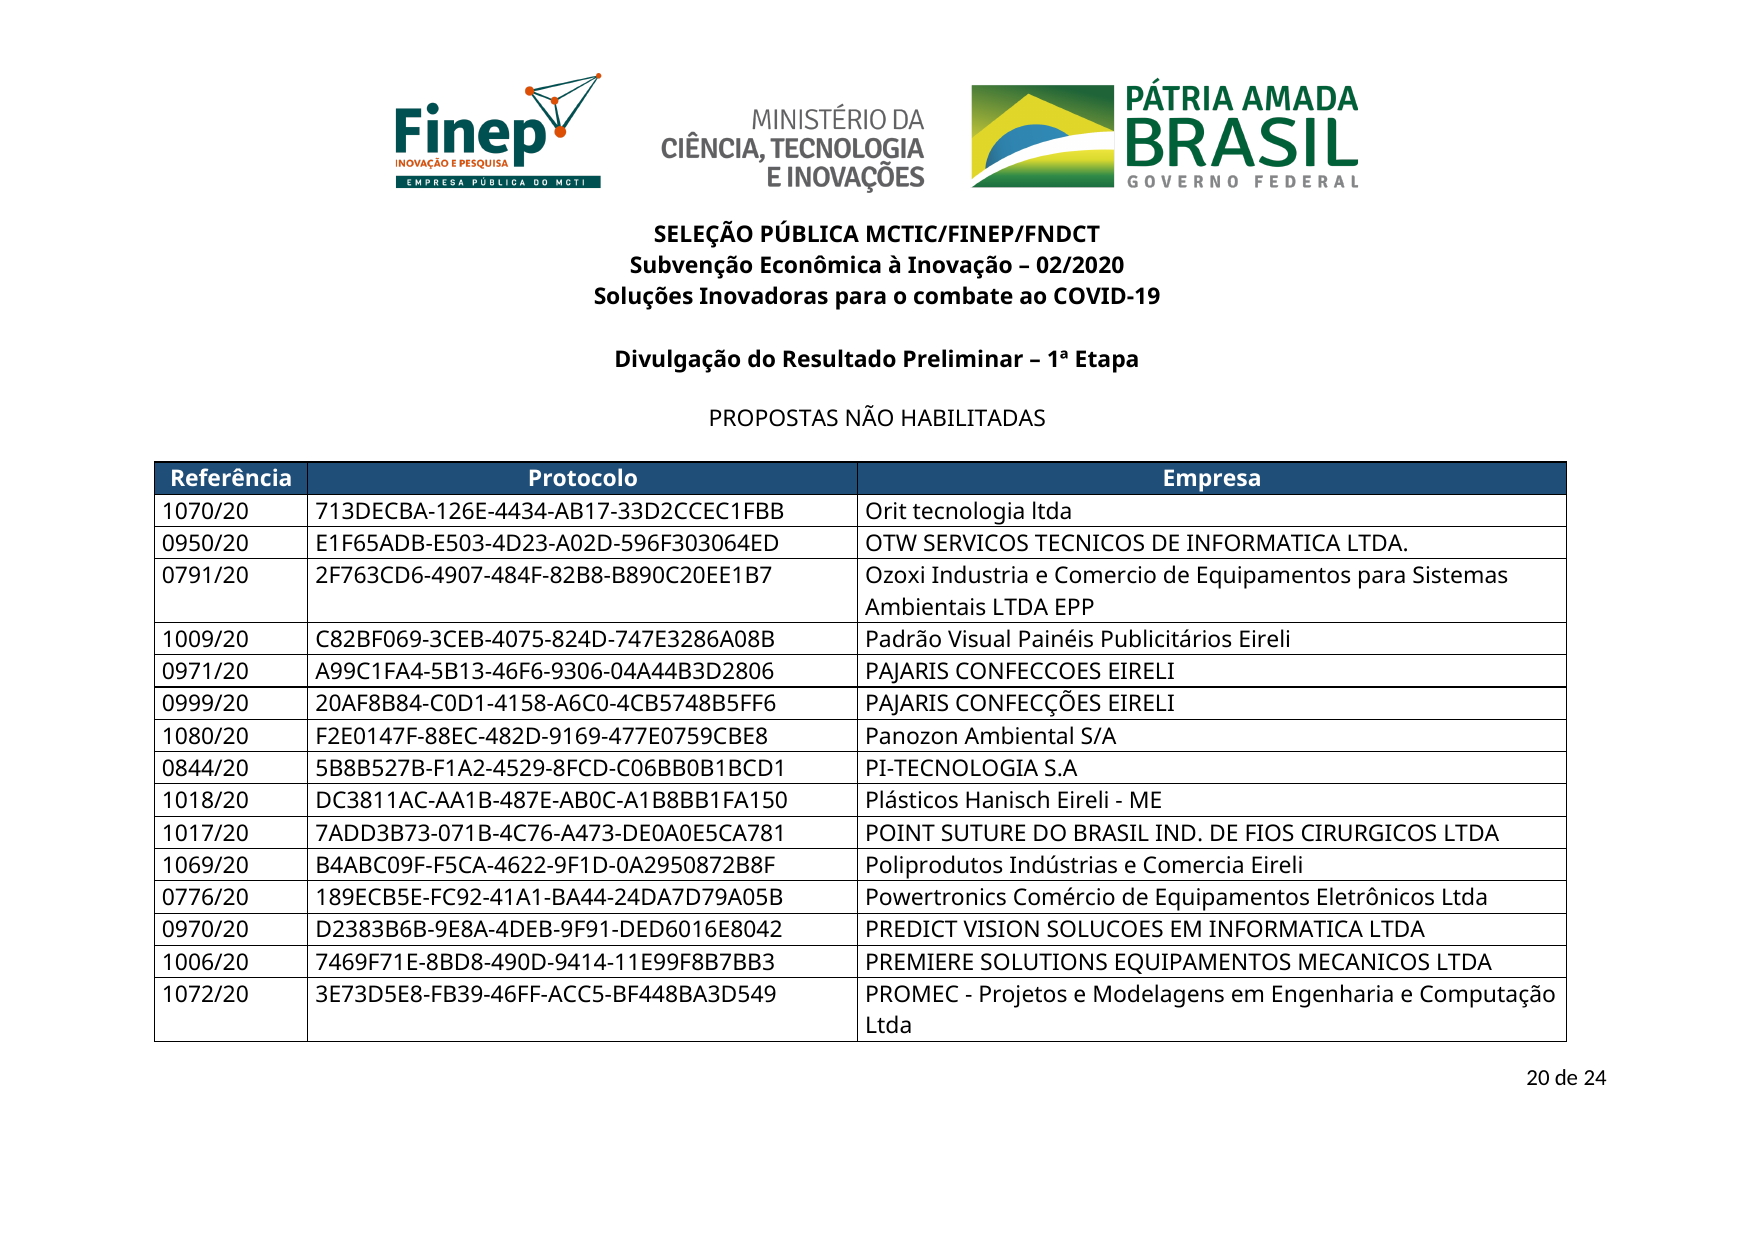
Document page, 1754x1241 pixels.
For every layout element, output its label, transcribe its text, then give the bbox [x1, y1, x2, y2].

table_cell 1006/20 [155, 946, 307, 977]
table_cell PI-TECNOLOGIA S.A [858, 752, 1566, 783]
table_cell 1072/20 [155, 978, 307, 1041]
table_cell 1018/20 [155, 784, 307, 816]
table_cell D2383B6B-9E8A-4DEB-9F91-DED6016E8042 [308, 914, 857, 945]
table_cell PAJARIS CONFECÇÕES EIRELI [858, 688, 1566, 719]
table_header Protocolo [308, 463, 857, 494]
table_cell PAJARIS CONFECCOES EIRELI [858, 655, 1566, 686]
table_cell 2F763CD6-4907-484F-82B8-B890C20EE1B7 [308, 559, 857, 622]
table_cell 0970/20 [155, 914, 307, 945]
table_cell 0999/20 [155, 688, 307, 719]
table_cell PREMIERE SOLUTIONS EQUIPAMENTOS MECANICOS LTDA [858, 946, 1566, 977]
table_cell Powertronics Comércio de Equipamentos Eletrônicos Ltda [858, 881, 1566, 912]
table_cell 7469F71E-8BD8-490D-9414-11E99F8B7BB3 [308, 946, 857, 977]
table_cell 0791/20 [155, 559, 307, 622]
table_cell Orit tecnologia ltda [858, 495, 1566, 526]
table_cell 1017/20 [155, 817, 307, 848]
table_cell 20AF8B84-C0D1-4158-A6C0-4CB5748B5FF6 [308, 688, 857, 719]
table_cell 5B8B527B-F1A2-4529-8FCD-C06BB0B1BCD1 [308, 752, 857, 783]
table_cell Panozon Ambiental S/A [858, 720, 1566, 751]
table_cell 1080/20 [155, 720, 307, 751]
table_cell 1070/20 [155, 495, 307, 526]
table_cell 189ECB5E-FC92-41A1-BA44-24DA7D79A05B [308, 881, 857, 912]
table_cell 1069/20 [155, 849, 307, 880]
table_cell 7ADD3B73-071B-4C76-A473-DE0A0E5CA781 [308, 817, 857, 848]
table_header Empresa [858, 463, 1566, 494]
table_cell A99C1FA4-5B13-46F6-9306-04A44B3D2806 [308, 655, 857, 686]
table_cell Ozoxi Industria e Comercio de Equipamentos para Sistemas Ambientais LTDA EPP [858, 559, 1566, 622]
picture [395, 73, 1359, 193]
table_cell 713DECBA-126E-4434-AB17-33D2CCEC1FBB [308, 495, 857, 526]
table_cell B4ABC09F-F5CA-4622-9F1D-0A2950872B8F [308, 849, 857, 880]
table_cell POINT SUTURE DO BRASIL IND. DE FIOS CIRURGICOS LTDA [858, 817, 1566, 848]
table_cell DC3811AC-AA1B-487E-AB0C-A1B8BB1FA150 [308, 784, 857, 816]
table_cell 0844/20 [155, 752, 307, 783]
table_cell 0971/20 [155, 655, 307, 686]
table_cell PROMEC - Projetos e Modelagens em Engenharia e Computação Ltda [858, 978, 1566, 1041]
table_cell 3E73D5E8-FB39-46FF-ACC5-BF448BA3D549 [308, 978, 857, 1041]
table_cell Padrão Visual Painéis Publicitários Eireli [858, 623, 1566, 654]
table_cell F2E0147F-88EC-482D-9169-477E0759CBE8 [308, 720, 857, 751]
table_cell C82BF069-3CEB-4075-824D-747E3286A08B [308, 623, 857, 654]
table_cell OTW SERVICOS TECNICOS DE INFORMATICA LTDA. [858, 527, 1566, 558]
table_cell Plásticos Hanisch Eireli - ME [858, 784, 1566, 816]
table_cell PREDICT VISION SOLUCOES EM INFORMATICA LTDA [858, 914, 1566, 945]
table_cell Poliprodutos Indústrias e Comercia Eireli [858, 849, 1566, 880]
table_cell E1F65ADB-E503-4D23-A02D-596F303064ED [308, 527, 857, 558]
table_cell 0950/20 [155, 527, 307, 558]
table_cell 0776/20 [155, 881, 307, 912]
table_header Referência [155, 463, 307, 494]
table_cell 1009/20 [155, 623, 307, 654]
